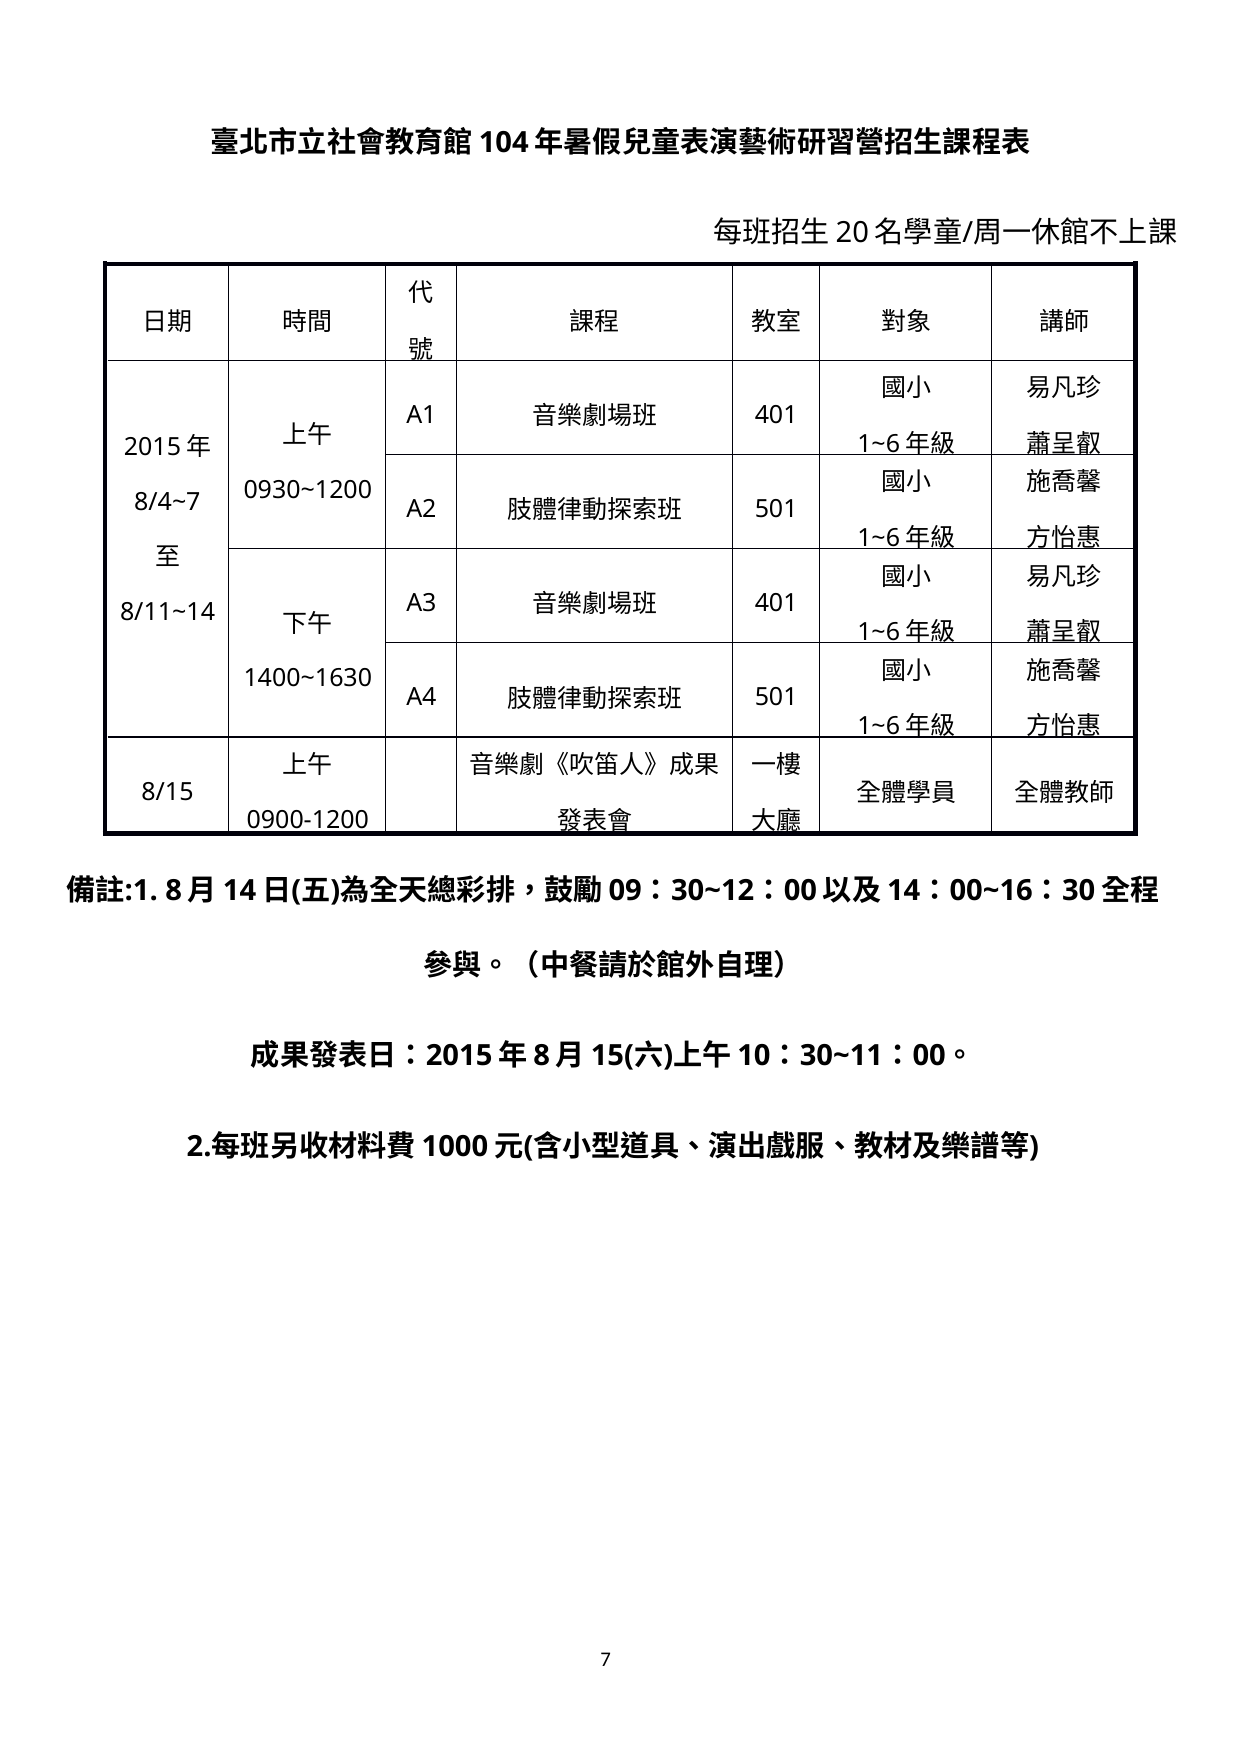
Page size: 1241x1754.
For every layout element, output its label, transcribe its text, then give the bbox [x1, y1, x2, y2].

text 備註:1. 8月14日(五)為全天總彩排，鼓勵09：30~12：00以及14：00~16：30全程參與。（中餐請於館外自理） [60, 844, 1165, 994]
table_header 時間 [229, 266, 385, 360]
table_cell 上午 0930~1200 [229, 361, 385, 548]
table_cell 國小 1~6年級 [820, 455, 991, 548]
table_cell A2 [386, 455, 456, 548]
table_cell 易凡珍 蕭呈叡 [992, 549, 1133, 642]
table_cell 音樂劇場班 [457, 361, 732, 454]
table_cell 施喬馨 方怡惠 [992, 455, 1133, 548]
text 成果發表日：2015年8月15(六)上午10：30~11：00。 [60, 1009, 1165, 1084]
table_cell 上午 0900-1200 [229, 738, 385, 831]
table_cell 401 [733, 361, 819, 454]
table_cell A1 [386, 361, 456, 454]
table_cell 2015年 8/4~7 至 8/11~14 [107, 361, 228, 736]
table_cell 一樓大廳 [733, 738, 819, 831]
table_cell 501 [733, 643, 819, 736]
text 每班招生20名學童/周一休館不上課 [45, 186, 1177, 261]
table_cell 肢體律動探索班 [457, 455, 732, 548]
table_header 對象 [820, 266, 991, 360]
table_cell 施喬馨 方怡惠 [992, 643, 1133, 736]
table_cell 國小 1~6年級 [820, 643, 991, 736]
table_cell 音樂劇《吹笛人》成果發表會 [457, 738, 732, 831]
text 2.每班另收材料費1000元(含小型道具、演出戲服、教材及樂譜等) [60, 1100, 1165, 1175]
table_cell 肢體律動探索班 [457, 643, 732, 736]
table_cell 8/15 [107, 737, 228, 831]
table_cell 全體教師 [992, 738, 1133, 831]
table_cell [386, 738, 456, 831]
table_header 代號 [386, 266, 456, 360]
table_cell 音樂劇場班 [457, 549, 732, 642]
text 臺北市立社會教育館104年暑假兒童表演藝術研習營招生課程表 [75, 96, 1165, 171]
table_header 講師 [992, 266, 1133, 360]
table_header 教室 [733, 266, 819, 360]
table_cell 易凡珍 蕭呈叡 [992, 361, 1133, 454]
table_cell 401 [733, 549, 819, 642]
table_cell 下午 1400~1630 [229, 549, 385, 736]
table_cell A4 [386, 643, 456, 736]
table_cell 國小 1~6年級 [820, 361, 991, 454]
table_cell 國小 1~6年級 [820, 549, 991, 642]
table_cell 全體學員 [820, 738, 991, 831]
table_cell A3 [386, 549, 456, 642]
table_header 日期 [107, 266, 228, 360]
table_cell 501 [733, 455, 819, 548]
table_header 課程 [457, 266, 732, 360]
